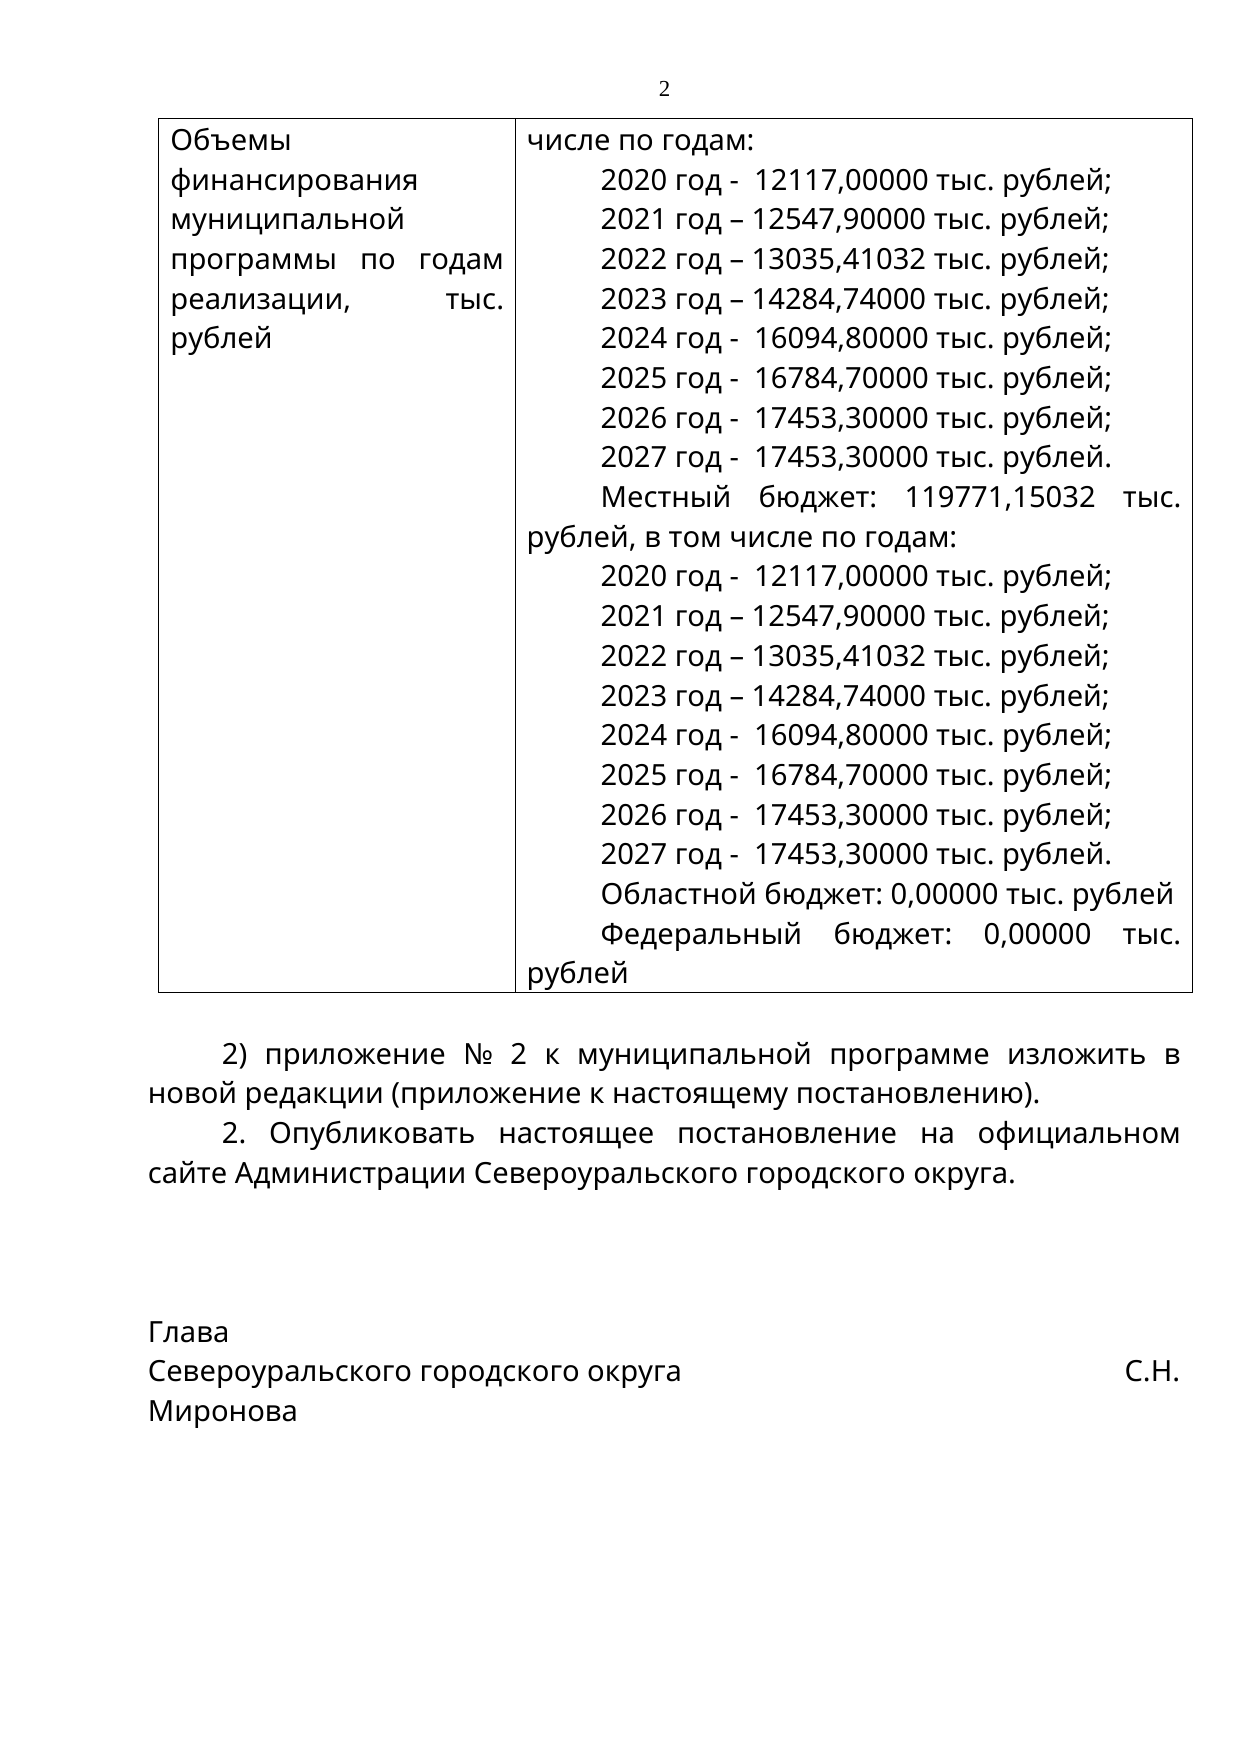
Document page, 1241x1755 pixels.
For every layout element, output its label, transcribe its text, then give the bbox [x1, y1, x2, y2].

table_header числе по годам: 2020 год - 12117,00000 тыс. рублей; 2021 год – 12547,90000 тыс. рублей; 2022 год – 13035,41032 тыс. рублей; 2023 год – 14284,74000 тыс. рублей; 2024 год - 16094,80000 тыс. рублей; 2025 год - 16784,70000 тыс. рублей; 2026 год - 17453,30000 тыс. рублей; 2027 год - 17453,30000 тыс. рублей. Местный бюджет: 119771,15032 тыс. рублей, в том числе по годам: 2020 год - 12117,00000 тыс. рублей; 2021 год – 12547,90000 тыс. рублей; 2022 год – 13035,41032 тыс. рублей; 2023 год – 14284,74000 тыс. рублей; 2024 год - 16094,80000 тыс. рублей; 2025 год - 16784,70000 тыс. рублей; 2026 год - 17453,30000 тыс. рублей; 2027 год - 17453,30000 тыс. рублей. Областной бюджет: 0,00000 тыс. рублей Федеральный бюджет: 0,00000 тыс. рублей [516, 119, 1192, 992]
text Глава [148, 1311, 1181, 1351]
text 2) приложение № 2 к муниципальной программе изложить в новой редакции (приложение к настоящему постановлению). [148, 1033, 1181, 1112]
table_header Объемы финансирования муниципальной программы по годам реализации, тыс. рублей [159, 119, 515, 992]
text Североуральского городского округа С.Н. Миронова [148, 1351, 1181, 1430]
text 2. Опубликовать настоящее постановление на официальном сайте Администрации Североуральского городского округа. [148, 1112, 1181, 1192]
